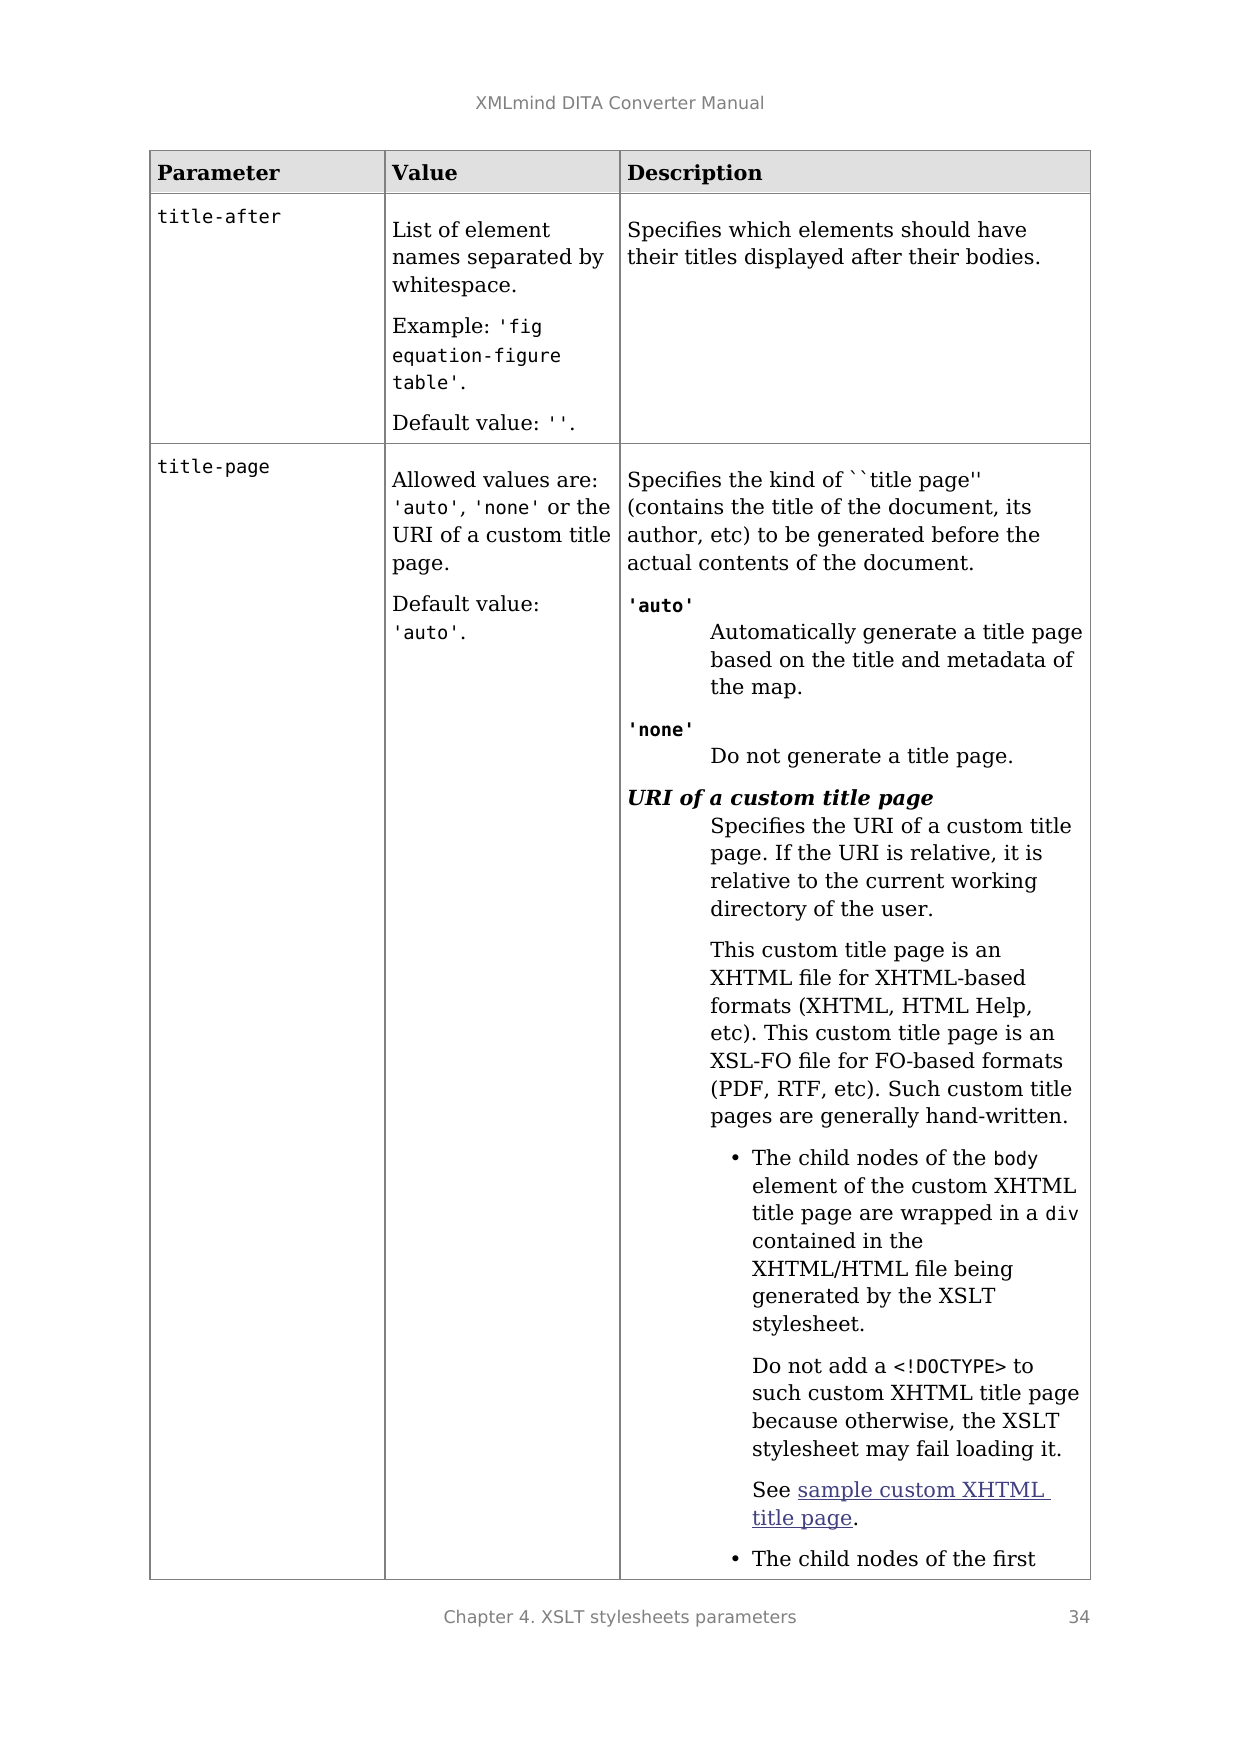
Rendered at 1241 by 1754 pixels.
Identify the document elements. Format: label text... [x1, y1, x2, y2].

table_header Value [386, 151, 619, 192]
table_header Parameter [151, 151, 384, 192]
table_cell Specifies which elements should have their titles displayed after their bodies. [621, 194, 1090, 442]
table_cell title-page [151, 444, 384, 1578]
table_cell List of element names separated by whitespace. Example: 'fig equation-figure table'. Default value: ''. [386, 194, 619, 442]
table_header Description [621, 151, 1090, 192]
table_cell Allowed values are: 'auto', 'none' or the URI of a custom title page. Default value: 'auto'. [386, 444, 619, 1578]
table_cell Specifies the kind of ``title page'' (contains the title of the document, its author, etc) to be generated before the actual contents of the document. 'auto' Automatically generate a title page based on the title and metadata of the map. 'none' Do not generate a title page. URI of a custom title page Specifies the URI of a custom title page. If the URI is relative, it is relative to the current working directory of the user. This custom title page is an XHTML file for XHTML-based formats (XHTML, HTML Help, etc). This custom title page is an XSL-FO file for FO-based formats (PDF, RTF, etc). Such custom title pages are generally hand-written. The child nodes of the body element of the custom XHTML title page are wrapped in a div contained in the XHTML/HTML file being generated by the XSLT stylesheet. Do not add a <!DOCTYPE> to such custom XHTML title page because otherwise, the XSLT stylesheet may fail loading it. See sample custom XHTML title page. The child nodes of the first [621, 444, 1090, 1578]
table_cell title-after [151, 194, 384, 442]
